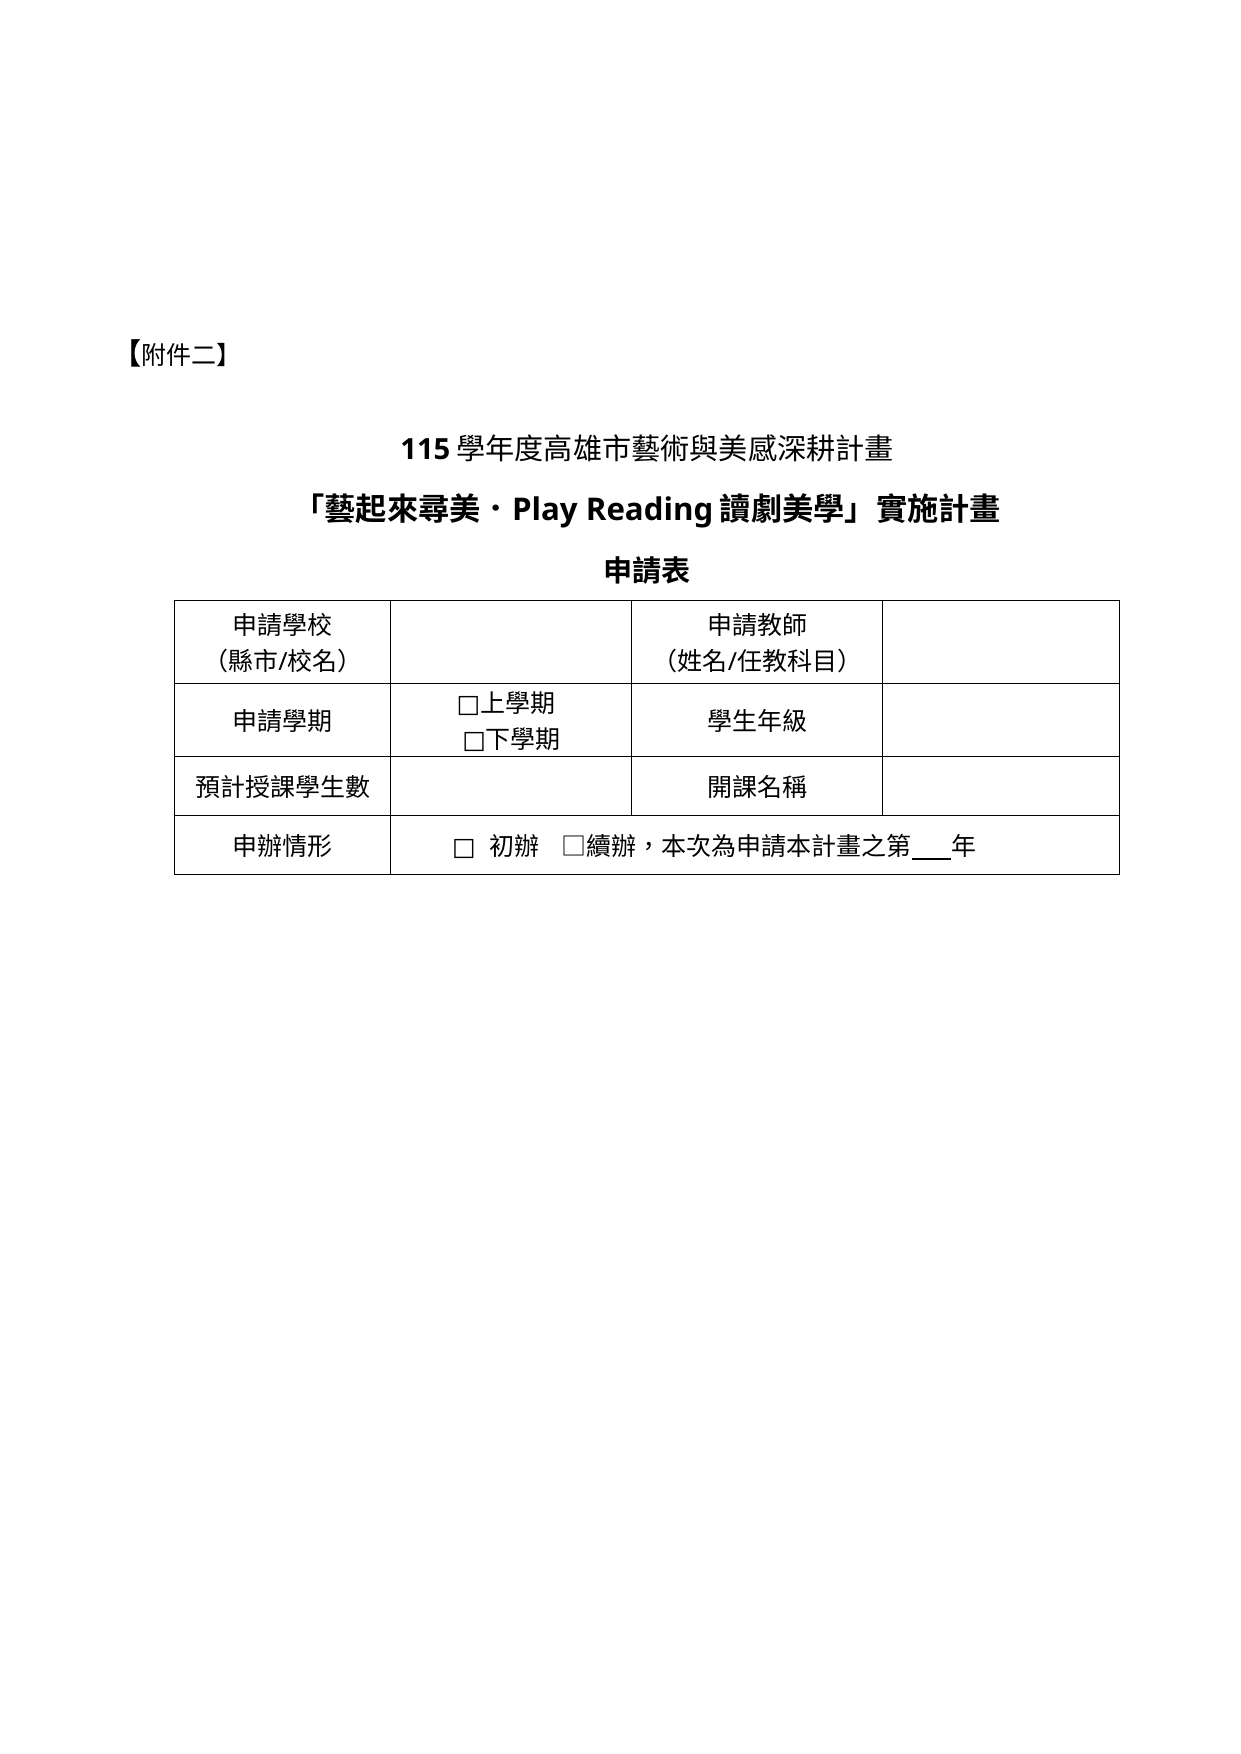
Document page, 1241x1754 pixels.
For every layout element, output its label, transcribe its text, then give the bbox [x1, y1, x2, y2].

table_cell 申請學期 [175, 684, 390, 756]
table_cell [391, 757, 631, 815]
table_header [883, 601, 1119, 682]
text 115學年度高雄市藝術與美感深耕計畫 [112, 420, 1181, 468]
table_cell 初辦 □續辦，本次為申請本計畫之第 年 [391, 816, 1119, 874]
text 「藝起來尋美．Play Reading讀劇美學」實施計畫 [112, 481, 1181, 529]
table_cell 預計授課學生數 [175, 757, 390, 815]
text 【附件二】 [112, 310, 1181, 372]
table_header 申請教師 （姓名/任教科目） [632, 601, 882, 682]
table_cell 學生年級 [632, 684, 882, 756]
table_cell [883, 757, 1119, 815]
table_cell 申辦情形 [175, 816, 390, 874]
table_header [391, 601, 631, 682]
text 申請表 [112, 542, 1181, 590]
table_header 申請學校 （縣市/校名） [175, 601, 390, 682]
table_cell 開課名稱 [632, 757, 882, 815]
table_cell □上學期 □下學期 [391, 684, 631, 756]
table_cell [883, 684, 1119, 756]
